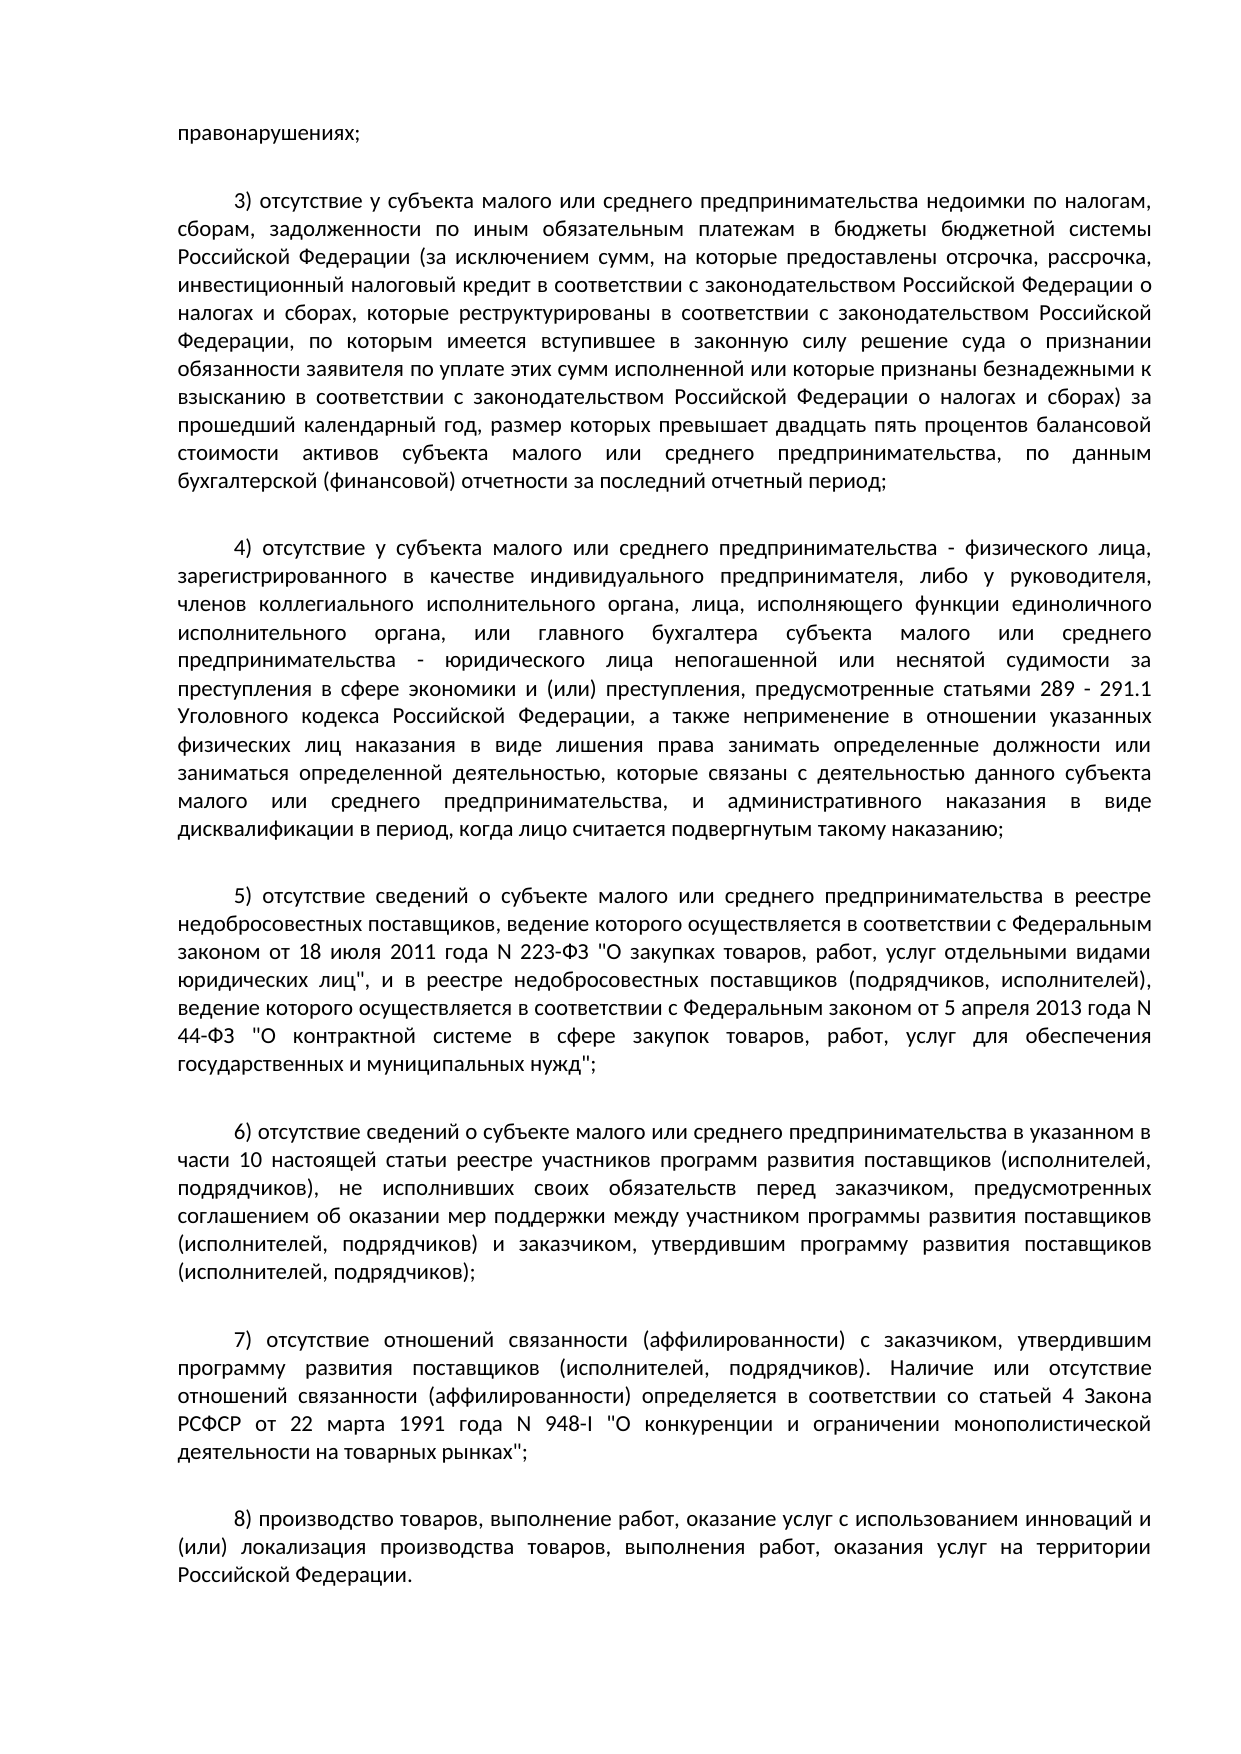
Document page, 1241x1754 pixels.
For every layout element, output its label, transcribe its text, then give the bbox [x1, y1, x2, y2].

text 7) отсутствие отношений связанности (аффилированности) с заказчиком, утвердившим программу развития поставщиков (исполнителей, подрядчиков). Наличие или отсутствие отношений связанности (аффилированности) определяется в соответствии со статьей 4 Закона РСФСР от 22 марта 1991 года N 948-I "О конкуренции и ограничении монополистической деятельности на товарных рынках"; [177, 1325, 1152, 1465]
text 8) производство товаров, выполнение работ, оказание услуг с использованием инноваций и (или) локализация производства товаров, выполнения работ, оказания услуг на территории Российской Федерации. [177, 1504, 1152, 1588]
text правонарушениях; [177, 118, 1152, 146]
text 3) отсутствие у субъекта малого или среднего предпринимательства недоимки по налогам, сборам, задолженности по иным обязательным платежам в бюджеты бюджетной системы Российской Федерации (за исключением сумм, на которые предоставлены отсрочка, рассрочка, инвестиционный налоговый кредит в соответствии с законодательством Российской Федерации о налогах и сборах, которые реструктурированы в соответствии с законодательством Российской Федерации, по которым имеется вступившее в законную силу решение суда о признании обязанности заявителя по уплате этих сумм исполненной или которые признаны безнадежными к взысканию в соответствии с законодательством Российской Федерации о налогах и сборах) за прошедший календарный год, размер которых превышает двадцать пять процентов балансовой стоимости активов субъекта малого или среднего предпринимательства, по данным бухгалтерской (финансовой) отчетности за последний отчетный период; [177, 186, 1152, 494]
text 5) отсутствие сведений о субъекте малого или среднего предпринимательства в реестре недобросовестных поставщиков, ведение которого осуществляется в соответствии с Федеральным законом от 18 июля 2011 года N 223-ФЗ "О закупках товаров, работ, услуг отдельными видами юридических лиц", и в реестре недобросовестных поставщиков (подрядчиков, исполнителей), ведение которого осуществляется в соответствии с Федеральным законом от 5 апреля 2013 года N 44-ФЗ "О контрактной системе в сфере закупок товаров, работ, услуг для обеспечения государственных и муниципальных нужд"; [177, 881, 1152, 1077]
text 6) отсутствие сведений о субъекте малого или среднего предпринимательства в указанном в части 10 настоящей статьи реестре участников программ развития поставщиков (исполнителей, подрядчиков), не исполнивших своих обязательств перед заказчиком, предусмотренных соглашением об оказании мер поддержки между участником программы развития поставщиков (исполнителей, подрядчиков) и заказчиком, утвердившим программу развития поставщиков (исполнителей, подрядчиков); [177, 1117, 1152, 1285]
text 4) отсутствие у субъекта малого или среднего предпринимательства - физического лица, зарегистрированного в качестве индивидуального предпринимателя, либо у руководителя, членов коллегиального исполнительного органа, лица, исполняющего функции единоличного исполнительного органа, или главного бухгалтера субъекта малого или среднего предпринимательства - юридического лица непогашенной или неснятой судимости за преступления в сфере экономики и (или) преступления, предусмотренные статьями 289 - 291.1 Уголовного кодекса Российской Федерации, а также неприменение в отношении указанных физических лиц наказания в виде лишения права занимать определенные должности или заниматься определенной деятельностью, которые связаны с деятельностью данного субъекта малого или среднего предпринимательства, и административного наказания в виде дисквалификации в период, когда лицо считается подвергнутым такому наказанию; [177, 533, 1152, 842]
